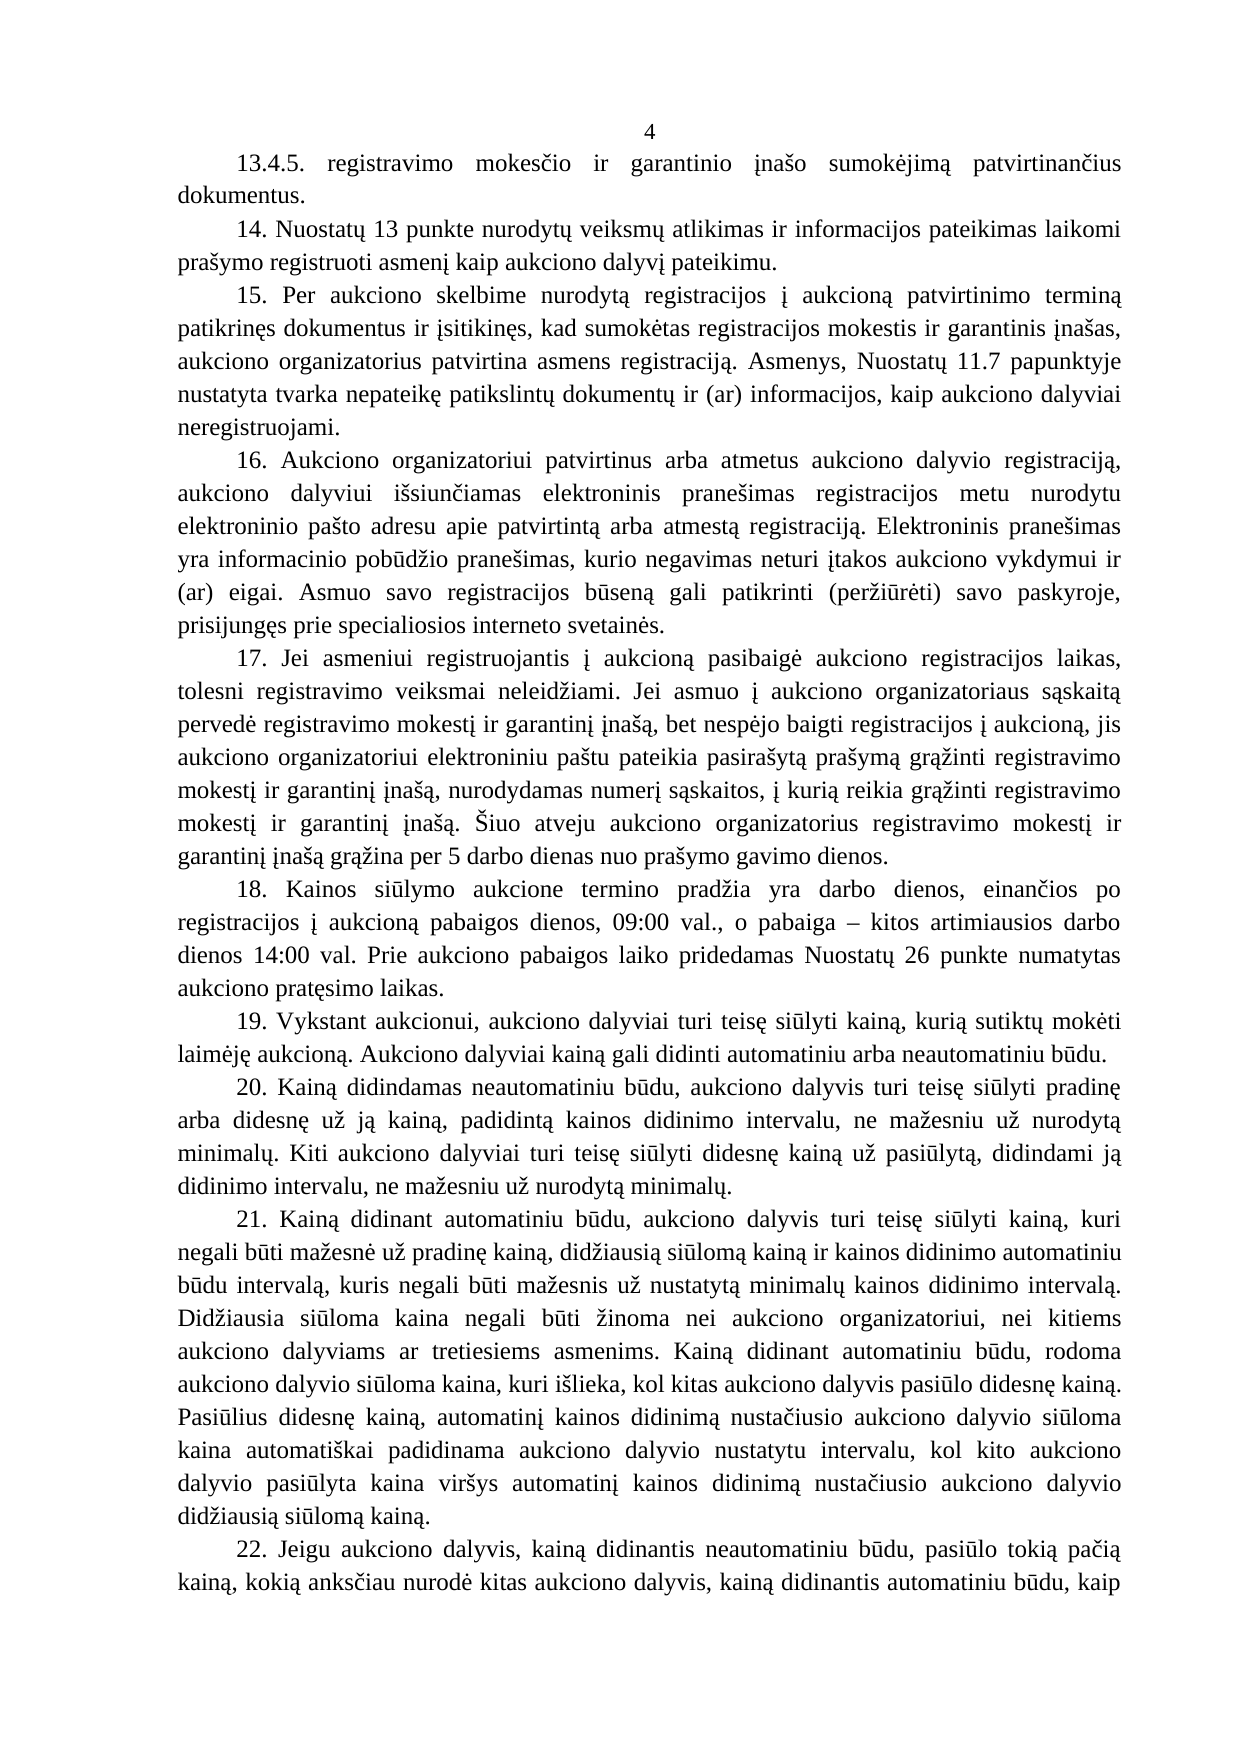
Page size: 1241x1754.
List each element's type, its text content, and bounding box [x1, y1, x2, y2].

text 13.4.5. registravimo mokesčio ir garantinio įnašo sumokėjimą patvirtinančius dokumentus. [177, 148, 1122, 209]
text 21. Kainą didinant automatiniu būdu, aukciono dalyvis turi teisę siūlyti kainą, kuri negali būti mažesnė už pradinę kainą, didžiausią siūlomą kainą ir kainos didinimo automatiniu būdu intervalą, kuris negali būti mažesnis už nustatytą minimalų kainos didinimo intervalą. Didžiausia siūloma kaina negali būti žinoma nei aukciono organizatoriui, nei kitiems aukciono dalyviams ar tretiesiems asmenims. Kainą didinant automatiniu būdu, rodoma aukciono dalyvio siūloma kaina, kuri išlieka, kol kitas aukciono dalyvis pasiūlo didesnę kainą. Pasiūlius didesnę kainą, automatinį kainos didinimą nustačiusio aukciono dalyvio siūloma kaina automatiškai padidinama aukciono dalyvio nustatytu intervalu, kol kito aukciono dalyvio pasiūlyta kaina viršys automatinį kainos didinimą nustačiusio aukciono dalyvio didžiausią siūlomą kainą. [177, 1204, 1122, 1530]
text 15. Per aukciono skelbime nurodytą registracijos į aukcioną patvirtinimo terminą patikrinęs dokumentus ir įsitikinęs, kad sumokėtas registracijos mokestis ir garantinis įnašas, aukciono organizatorius patvirtina asmens registraciją. Asmenys, Nuostatų 11.7 papunktyje nustatyta tvarka nepateikę patikslintų dokumentų ir (ar) informacijos, kaip aukciono dalyviai neregistruojami. [177, 280, 1122, 441]
text 18. Kainos siūlymo aukcione termino pradžia yra darbo dienos, einančios po registracijos į aukcioną pabaigos dienos, 09:00 val., o pabaiga – kitos artimiausios darbo dienos 14:00 val. Prie aukciono pabaigos laiko pridedamas Nuostatų 26 punkte numatytas aukciono pratęsimo laikas. [177, 874, 1122, 1002]
text 14. Nuostatų 13 punkte nurodytų veiksmų atlikimas ir informacijos pateikimas laikomi prašymo registruoti asmenį kaip aukciono dalyvį pateikimu. [177, 214, 1122, 275]
text 17. Jei asmeniui registruojantis į aukcioną pasibaigė aukciono registracijos laikas, tolesni registravimo veiksmai neleidžiami. Jei asmuo į aukciono organizatoriaus sąskaitą pervedė registravimo mokestį ir garantinį įnašą, bet nespėjo baigti registracijos į aukcioną, jis aukciono organizatoriui elektroniniu paštu pateikia pasirašytą prašymą grąžinti registravimo mokestį ir garantinį įnašą, nurodydamas numerį sąskaitos, į kurią reikia grąžinti registravimo mokestį ir garantinį įnašą. Šiuo atveju aukciono organizatorius registravimo mokestį ir garantinį įnašą grąžina per 5 darbo dienas nuo prašymo gavimo dienos. [177, 643, 1122, 870]
text 20. Kainą didindamas neautomatiniu būdu, aukciono dalyvis turi teisę siūlyti pradinę arba didesnę už ją kainą, padidintą kainos didinimo intervalu, ne mažesniu už nurodytą minimalų. Kiti aukciono dalyviai turi teisę siūlyti didesnę kainą už pasiūlytą, didindami ją didinimo intervalu, ne mažesniu už nurodytą minimalų. [177, 1072, 1122, 1200]
text 19. Vykstant aukcionui, aukciono dalyviai turi teisę siūlyti kainą, kurią sutiktų mokėti laimėję aukcioną. Aukciono dalyviai kainą gali didinti automatiniu arba neautomatiniu būdu. [177, 1006, 1122, 1068]
text 22. Jeigu aukciono dalyvis, kainą didinantis neautomatiniu būdu, pasiūlo tokią pačią kainą, kokią anksčiau nurodė kitas aukciono dalyvis, kainą didinantis automatiniu būdu, kaip [177, 1534, 1122, 1596]
text 16. Aukciono organizatoriui patvirtinus arba atmetus aukciono dalyvio registraciją, aukciono dalyviui išsiunčiamas elektroninis pranešimas registracijos metu nurodytu elektroninio pašto adresu apie patvirtintą arba atmestą registraciją. Elektroninis pranešimas yra informacinio pobūdžio pranešimas, kurio negavimas neturi įtakos aukciono vykdymui ir (ar) eigai. Asmuo savo registracijos būseną gali patikrinti (peržiūrėti) savo paskyroje, prisijungęs prie specialiosios interneto svetainės. [177, 445, 1122, 639]
